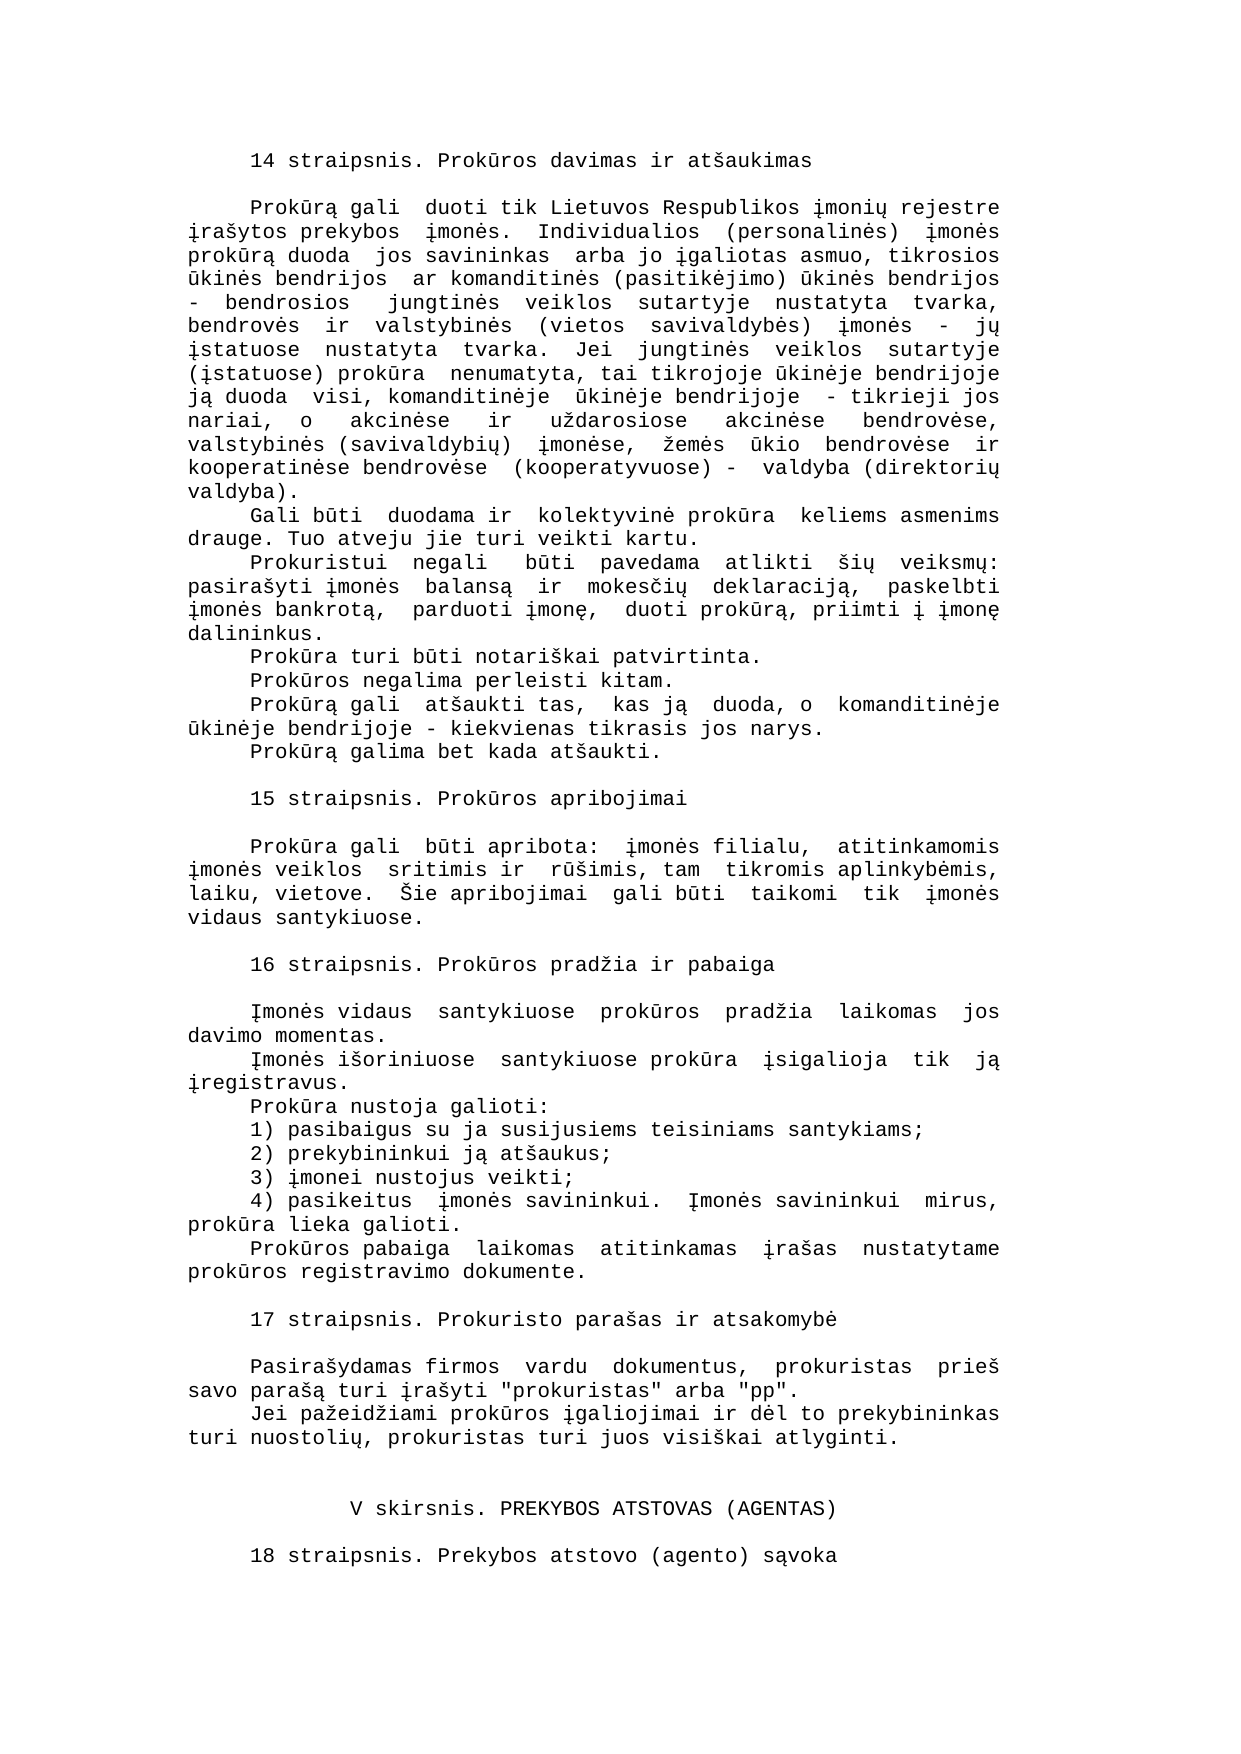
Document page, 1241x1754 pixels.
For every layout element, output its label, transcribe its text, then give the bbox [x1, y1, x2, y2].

text valdyba). [187, 481, 1053, 505]
text Prokūros pabaiga laikomas atitinkamas įrašas nustatytame [187, 1238, 1053, 1261]
text Prokūra turi būti notariškai patvirtinta. [187, 647, 1053, 670]
text įrašytos prekybos įmonės. Individualios (personalinės) įmonės [187, 221, 1053, 244]
text Prokūrą galima bet kada atšaukti. [187, 741, 1053, 765]
text kooperatinėse bendrovėse (kooperatyvuose) - valdyba (direktorių [187, 457, 1053, 481]
text 16 straipsnis. Prokūros pradžia ir pabaiga [187, 954, 1053, 978]
text - bendrosios jungtinės veiklos sutartyje nustatyta tvarka, [187, 292, 1053, 316]
text Prokūra nustoja galioti: [187, 1096, 1053, 1119]
text prokūra lieka galioti. [187, 1214, 1053, 1238]
text Gali būti duodama ir kolektyvinė prokūra keliems asmenims [187, 505, 1053, 528]
text Įmonės vidaus santykiuose prokūros pradžia laikomas jos [187, 1001, 1053, 1025]
text Įmonės išoriniuose santykiuose prokūra įsigalioja tik ją [187, 1048, 1053, 1072]
text Prokūrą gali atšaukti tas, kas ją duoda, o komanditinėje [187, 694, 1053, 717]
text vidaus santykiuose. [187, 907, 1053, 930]
text 3) įmonei nustojus veikti; [187, 1167, 1053, 1190]
text bendrovės ir valstybinės (vietos savivaldybės) įmonės - jų [187, 316, 1053, 339]
text Prokūra gali būti apribota: įmonės filialu, atitinkamomis [187, 836, 1053, 859]
text ūkinėje bendrijoje - kiekvienas tikrasis jos narys. [187, 717, 1053, 741]
text 2) prekybininkui ją atšaukus; [187, 1143, 1053, 1167]
text savo parašą turi įrašyti "prokuristas" arba "pp". [187, 1379, 1053, 1403]
text įregistravus. [187, 1072, 1053, 1096]
text 14 straipsnis. Prokūros davimas ir atšaukimas [187, 150, 1053, 174]
text 15 straipsnis. Prokūros apribojimai [187, 788, 1053, 812]
text Prokūros negalima perleisti kitam. [187, 670, 1053, 694]
text laiku, vietove. Šie apribojimai gali būti taikomi tik įmonės [187, 883, 1053, 907]
text drauge. Tuo atveju jie turi veikti kartu. [187, 528, 1053, 552]
text 1) pasibaigus su ja susijusiems teisiniams santykiams; [187, 1119, 1053, 1143]
text Jei pažeidžiami prokūros įgaliojimai ir dėl to prekybininkas [187, 1403, 1053, 1427]
text 17 straipsnis. Prokuristo parašas ir atsakomybė [187, 1309, 1053, 1332]
text Prokūrą gali duoti tik Lietuvos Respublikos įmonių rejestre [187, 197, 1053, 221]
text valstybinės (savivaldybių) įmonėse, žemės ūkio bendrovėse ir [187, 434, 1053, 457]
text nariai, o akcinėse ir uždarosiose akcinėse bendrovėse, [187, 410, 1053, 434]
text turi nuostolių, prokuristas turi juos visiškai atlyginti. [187, 1427, 1053, 1451]
text įmonės bankrotą, parduoti įmonę, duoti prokūrą, priimti į įmonę [187, 599, 1053, 623]
text 4) pasikeitus įmonės savininkui. Įmonės savininkui mirus, [187, 1190, 1053, 1214]
text Prokuristui negali būti pavedama atlikti šių veiksmų: [187, 552, 1053, 576]
text ją duoda visi, komanditinėje ūkinėje bendrijoje - tikrieji jos [187, 386, 1053, 410]
text 18 straipsnis. Prekybos atstovo (agento) sąvoka [187, 1545, 1053, 1569]
text įstatuose nustatyta tvarka. Jei jungtinės veiklos sutartyje [187, 339, 1053, 363]
text ūkinės bendrijos ar komanditinės (pasitikėjimo) ūkinės bendrijos [187, 268, 1053, 292]
text prokūrą duoda jos savininkas arba jo įgaliotas asmuo, tikrosios [187, 244, 1053, 268]
text prokūros registravimo dokumente. [187, 1261, 1053, 1285]
text davimo momentas. [187, 1025, 1053, 1048]
text (įstatuose) prokūra nenumatyta, tai tikrojoje ūkinėje bendrijoje [187, 363, 1053, 386]
text Pasirašydamas firmos vardu dokumentus, prokuristas prieš [187, 1356, 1053, 1379]
text įmonės veiklos sritimis ir rūšimis, tam tikromis aplinkybėmis, [187, 859, 1053, 883]
text pasirašyti įmonės balansą ir mokesčių deklaraciją, paskelbti [187, 576, 1053, 599]
text dalininkus. [187, 623, 1053, 647]
text V skirsnis. PREKYBOS ATSTOVAS (AGENTAS) [187, 1498, 1053, 1521]
